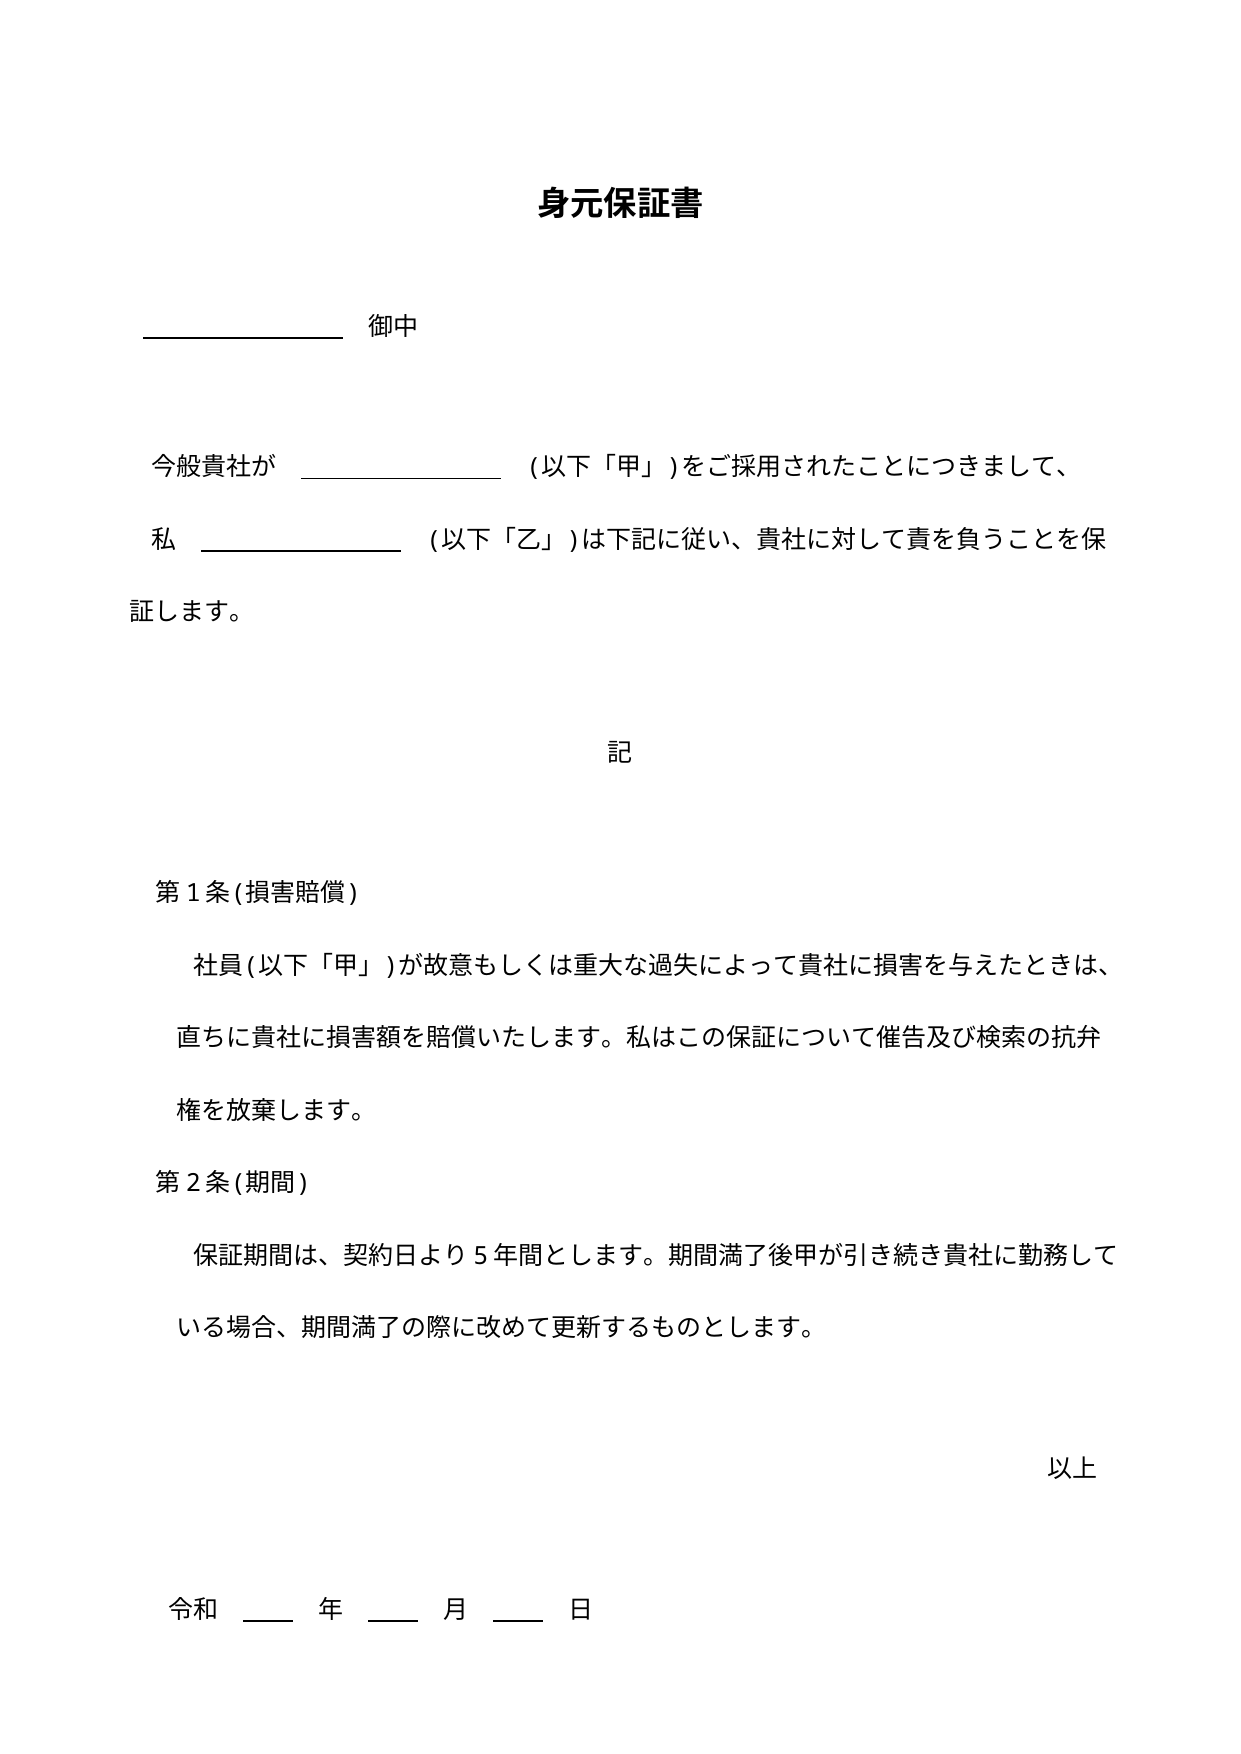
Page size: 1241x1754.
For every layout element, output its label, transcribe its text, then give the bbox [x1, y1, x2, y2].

text 私 (以下「乙」)は下記に従い、貴社に対して責を負うことを保証します。 [129, 519, 1111, 628]
title 身元保証書 [118, 177, 1122, 225]
text 今般貴社が (以下「甲」)をご採用されたことにつきまして、 [129, 447, 1111, 483]
list 社員(以下「甲」)が故意もしくは重大な過失によって貴社に損害を与えたときは、直ちに貴社に損害額を賠償いたします。私はこの保証について催告及び検索の抗弁権を放棄します。 [176, 945, 1122, 1127]
list 第1条(損害賠償) [156, 873, 1122, 909]
text 以上 [118, 1448, 1122, 1485]
text 令和 年 月 日 [118, 1589, 1122, 1625]
text 御中 [118, 306, 1122, 342]
text 記 [118, 732, 1122, 768]
list 第2条(期間) [156, 1163, 1122, 1199]
list 保証期間は、契約日より5年間とします。期間満了後甲が引き続き貴社に勤務している場合、期間満了の際に改めて更新するものとします。 [176, 1235, 1122, 1344]
